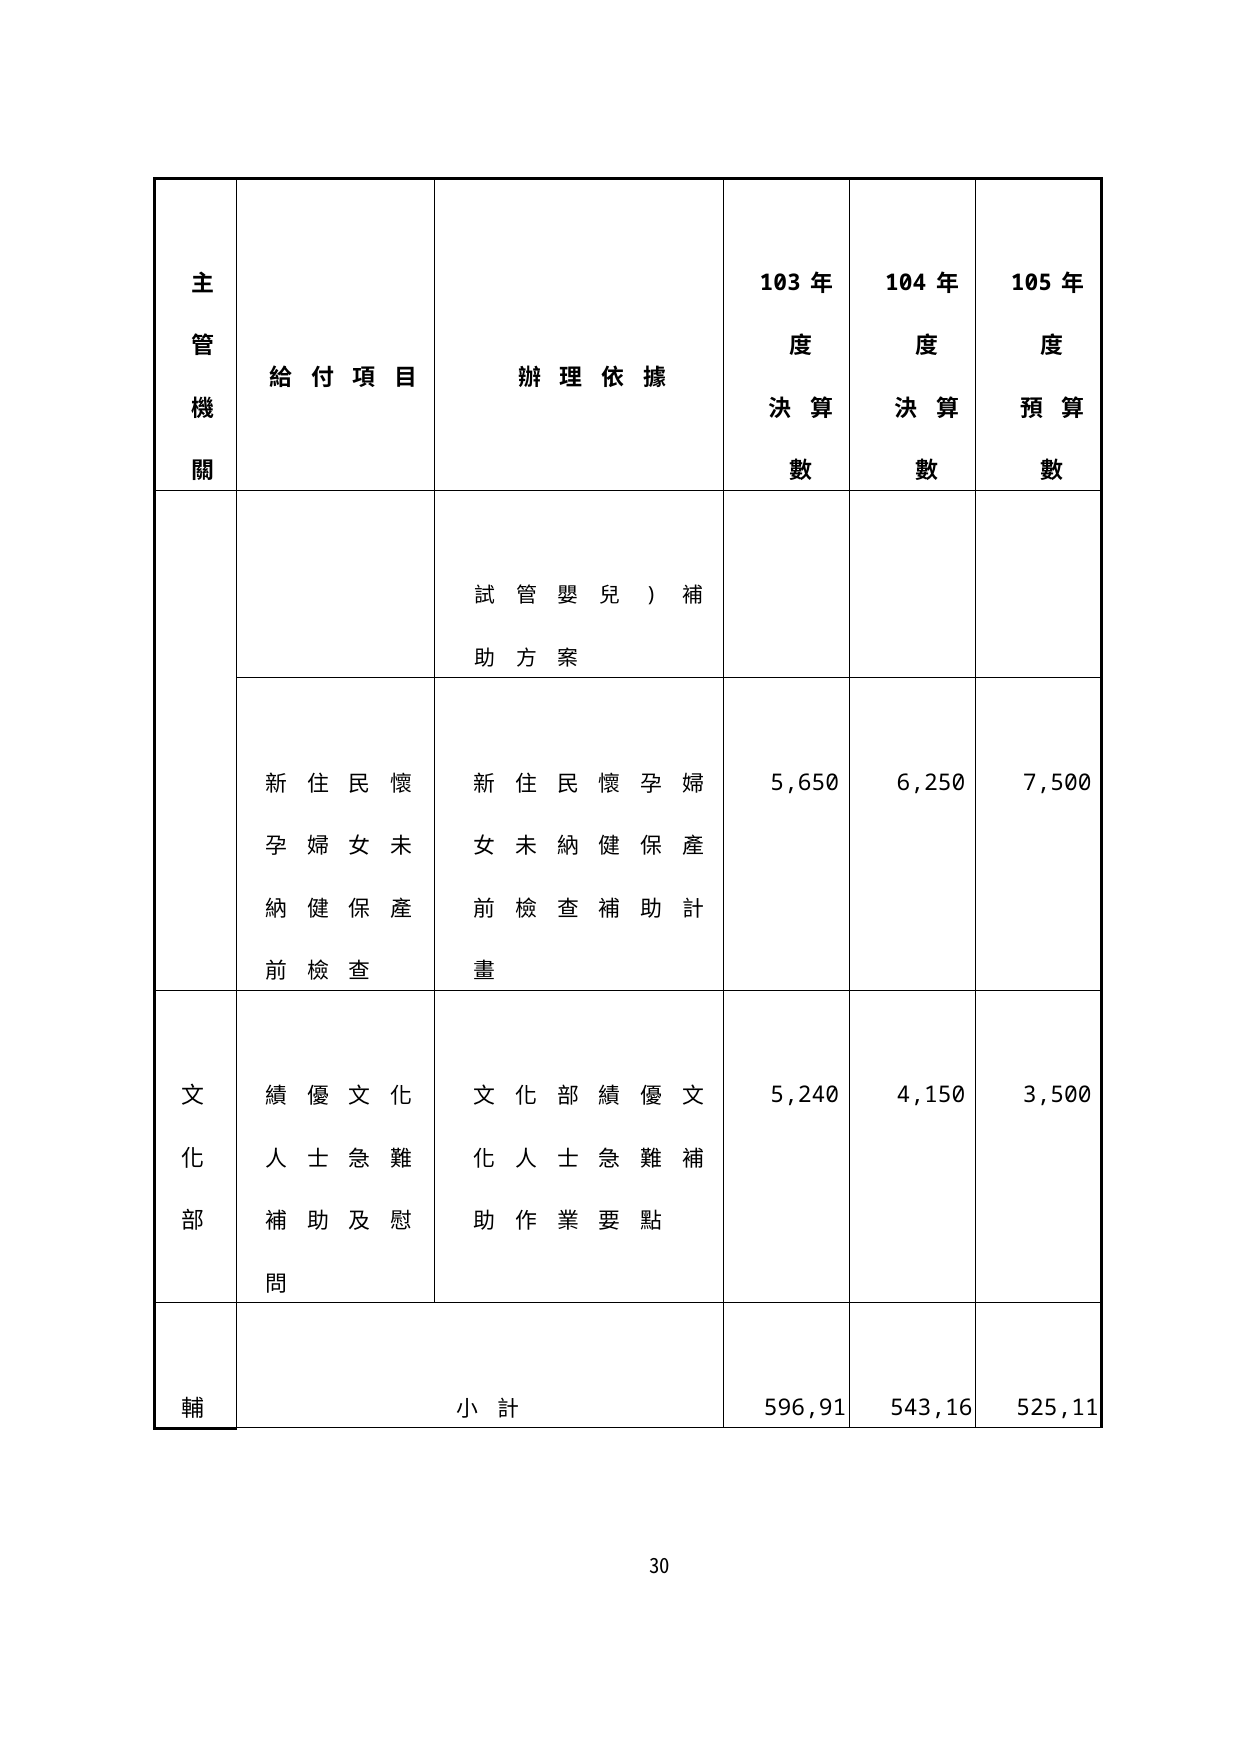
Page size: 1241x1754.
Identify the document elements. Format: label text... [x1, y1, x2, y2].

table_cell [237, 491, 434, 677]
table_header 103年度 決算數 [724, 180, 849, 490]
table_cell 5,240 [724, 991, 849, 1302]
table_cell [976, 491, 1100, 677]
table_cell 文化部績優文化人士急難補助作業要點 [435, 991, 723, 1302]
table_cell 6,250 [850, 678, 975, 990]
table_cell [724, 491, 849, 677]
table_cell 小計 [237, 1303, 723, 1427]
table_cell [156, 491, 236, 990]
table_header 105年度 預算數 [976, 180, 1100, 490]
table_header 104年度 決算數 [850, 180, 975, 490]
table_cell 525,11 [976, 1303, 1100, 1427]
table_cell 輔 [156, 1303, 236, 1427]
table_cell 543,16 [850, 1303, 975, 1427]
table_cell 新住民懷孕婦女未納健保產前檢查 [237, 678, 434, 990]
table_header 主管 機關 [156, 180, 236, 490]
table_cell [850, 491, 975, 677]
table_cell 3,500 [976, 991, 1100, 1302]
table_cell 4,150 [850, 991, 975, 1302]
table_cell 文化部 [156, 991, 236, 1302]
table_cell 596,91 [724, 1303, 849, 1427]
table_header 給付項目 [237, 180, 434, 490]
table_cell 5,650 [724, 678, 849, 990]
table_cell 新住民懷孕婦女未納健保產前檢查補助計畫 [435, 678, 723, 990]
table_header 辦理依據 [435, 180, 723, 490]
table_cell 績優文化人士急難補助及慰問 [237, 991, 434, 1302]
table_cell 試管嬰兒)補助方案 [435, 491, 723, 677]
table_cell 7,500 [976, 678, 1100, 990]
